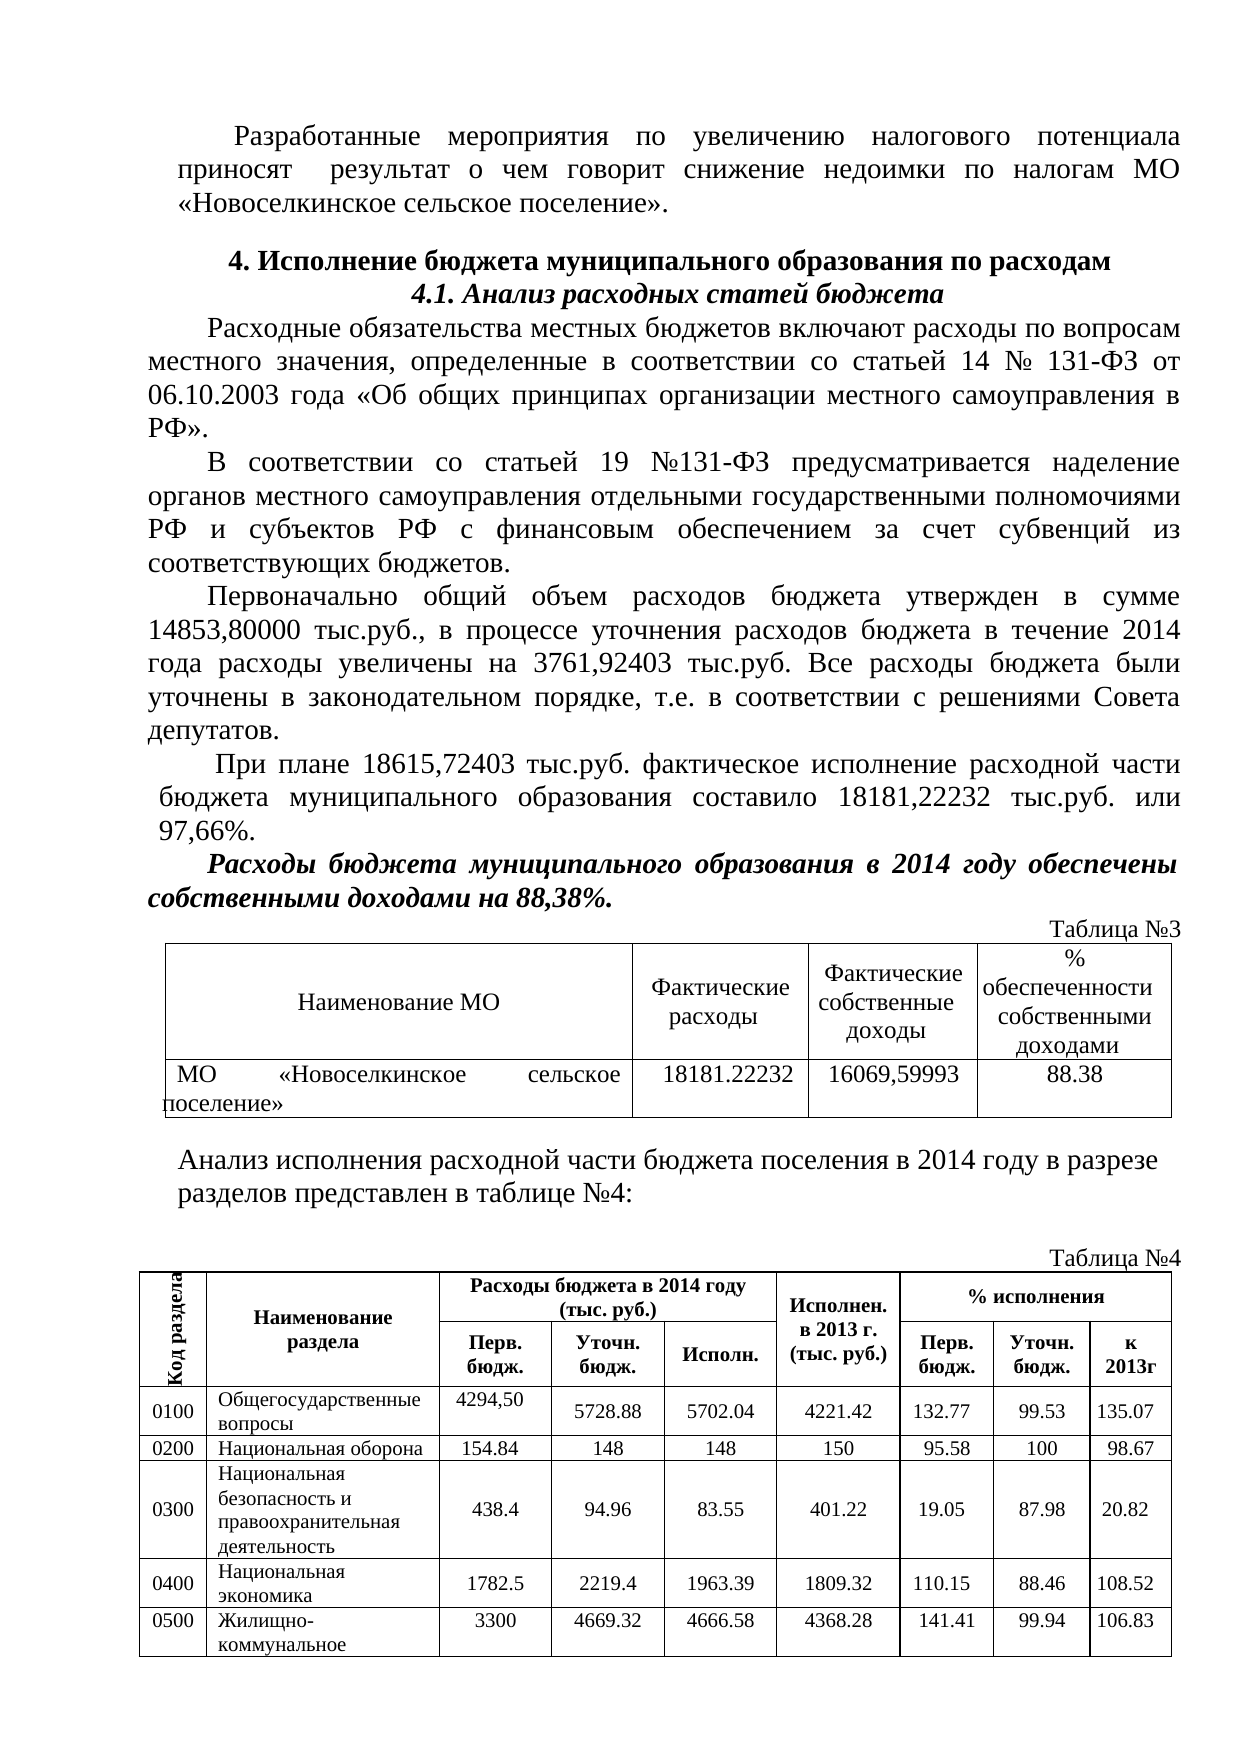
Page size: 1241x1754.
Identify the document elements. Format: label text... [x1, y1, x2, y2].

table_cell 99,94 [994, 1608, 1089, 1656]
text 4.1. Анализ расходных статей бюджета [177, 276, 1181, 310]
table_header Наименование раздела [207, 1273, 439, 1386]
table_header Расходы бюджета в 2014 году (тыс. руб.) [440, 1273, 776, 1321]
text 4. Исполнение бюджета муниципального образования по расходам [158, 243, 1181, 276]
table_cell 154,84 [440, 1436, 551, 1460]
table_cell 5702,04 [665, 1387, 776, 1435]
table_cell 88,46 [994, 1559, 1089, 1607]
table_cell 19,05 [901, 1461, 993, 1558]
text Первоначально общий объем расходов бюджета утвержден в сумме 14853,80000 тыс.руб., в процессе уточнения расходов бюджета в течение 2014 года расходы увеличены на 3761,92403 тыс.руб. Все расходы бюджета были уточнены в законодательном порядке, т.е. в соответствии с решениями Совета депутатов. [148, 578, 1181, 746]
table_cell 94,96 [552, 1461, 664, 1558]
table_cell 18181,22232 [633, 1060, 808, 1117]
table_cell 106,83 [1091, 1608, 1171, 1656]
table_cell 148 [552, 1436, 664, 1460]
table_cell МО «Новоселкинское сельское поселение» [166, 1060, 632, 1117]
table_header Фактические расходы [633, 944, 808, 1058]
table_cell 150 [777, 1436, 899, 1460]
table_cell 4669,32 [552, 1608, 664, 1656]
table_cell 0200 [140, 1436, 206, 1460]
table_cell Уточн. бюдж. [994, 1322, 1089, 1386]
table_header Исполнен. в 2013 г. (тыс. руб.) [777, 1273, 899, 1386]
table_cell 100 [994, 1436, 1089, 1460]
text Расходы бюджета муниципального образования в 2014 году обеспечены собственными доходами на 88,38%. [148, 847, 1181, 914]
table_cell 0400 [140, 1559, 206, 1607]
table_cell 401,22 [777, 1461, 899, 1558]
table_header Код раздела [140, 1273, 206, 1386]
table_cell Жилищно-коммунальное [207, 1608, 439, 1656]
text Таблица №3 [148, 914, 1181, 942]
table_cell 4221,42 [777, 1387, 899, 1435]
text Расходные обязательства местных бюджетов включают расходы по вопросам местного значения, определенные в соответствии со статьей 14 № 131-ФЗ от 06.10.2003 года «Об общих принципах организации местного самоуправления в РФ». [148, 310, 1181, 444]
table_cell 132,77 [901, 1387, 993, 1435]
table_cell 4666,58 [665, 1608, 776, 1656]
text Таблица №4 [177, 1243, 1181, 1271]
table_cell 99,53 [994, 1387, 1089, 1435]
table_cell Перв. бюдж. [901, 1322, 993, 1386]
table_cell к 2013г [1091, 1322, 1171, 1386]
table_cell 141,41 [901, 1608, 993, 1656]
table_cell 0500 [140, 1608, 206, 1656]
table_cell 95,58 [901, 1436, 993, 1460]
table_cell Национальная оборона [207, 1436, 439, 1460]
table_header % обеспеченности собственными доходами [978, 944, 1171, 1058]
table_cell Уточн. бюдж. [552, 1322, 664, 1386]
table_cell 438,4 [440, 1461, 551, 1558]
table_cell Исполн. [665, 1322, 776, 1386]
table_cell 0100 [140, 1387, 206, 1435]
text В соответствии со статьей 19 №131-ФЗ предусматривается наделение органов местного самоуправления отдельными государственными полномочиями РФ и субъектов РФ с финансовым обеспечением за счет субвенций из соответствующих бюджетов. [148, 444, 1181, 578]
table_cell 98,67 [1091, 1436, 1171, 1460]
table_header % исполнения [901, 1273, 1171, 1321]
table_cell 88,38 [978, 1060, 1171, 1117]
table_cell 5728,88 [552, 1387, 664, 1435]
table_cell 135,07 [1091, 1387, 1171, 1435]
table_cell 3300 [440, 1608, 551, 1656]
table_cell 1782,5 [440, 1559, 551, 1607]
table_cell Национальная экономика [207, 1559, 439, 1607]
table_cell Общегосударственные вопросы [207, 1387, 439, 1435]
table_cell 1809,32 [777, 1559, 899, 1607]
text При плане 18615,72403 тыс.руб. фактическое исполнение расходной части бюджета муниципального образования составило 18181,22232 тыс.руб. или 97,66%. [158, 746, 1181, 847]
text Разработанные мероприятия по увеличению налогового потенциала приносят результат о чем говорит снижение недоимки по налогам МО «Новоселкинское сельское поселение». [177, 118, 1181, 219]
table_header Наименование МО [166, 944, 632, 1058]
table_cell 4368,28 [777, 1608, 899, 1656]
table_cell 148 [665, 1436, 776, 1460]
table_cell 1963,39 [665, 1559, 776, 1607]
table_cell 87,98 [994, 1461, 1089, 1558]
table_cell Перв. бюдж. [440, 1322, 551, 1386]
table_cell 0300 [140, 1461, 206, 1558]
table_cell 16069,59993 [809, 1060, 977, 1117]
table_cell 110,15 [901, 1559, 993, 1607]
table_cell Национальная безопасность и правоохранительная деятельность [207, 1461, 439, 1558]
table_cell 4294,50 [440, 1387, 551, 1435]
table_cell 2219,4 [552, 1559, 664, 1607]
table_cell 83,55 [665, 1461, 776, 1558]
table_cell 108,52 [1091, 1559, 1171, 1607]
table_cell 20,82 [1091, 1461, 1171, 1558]
table_header Фактические собственные доходы [809, 944, 977, 1058]
text Анализ исполнения расходной части бюджета поселения в 2014 году в разрезе разделов представлен в таблице №4: [177, 1142, 1181, 1209]
